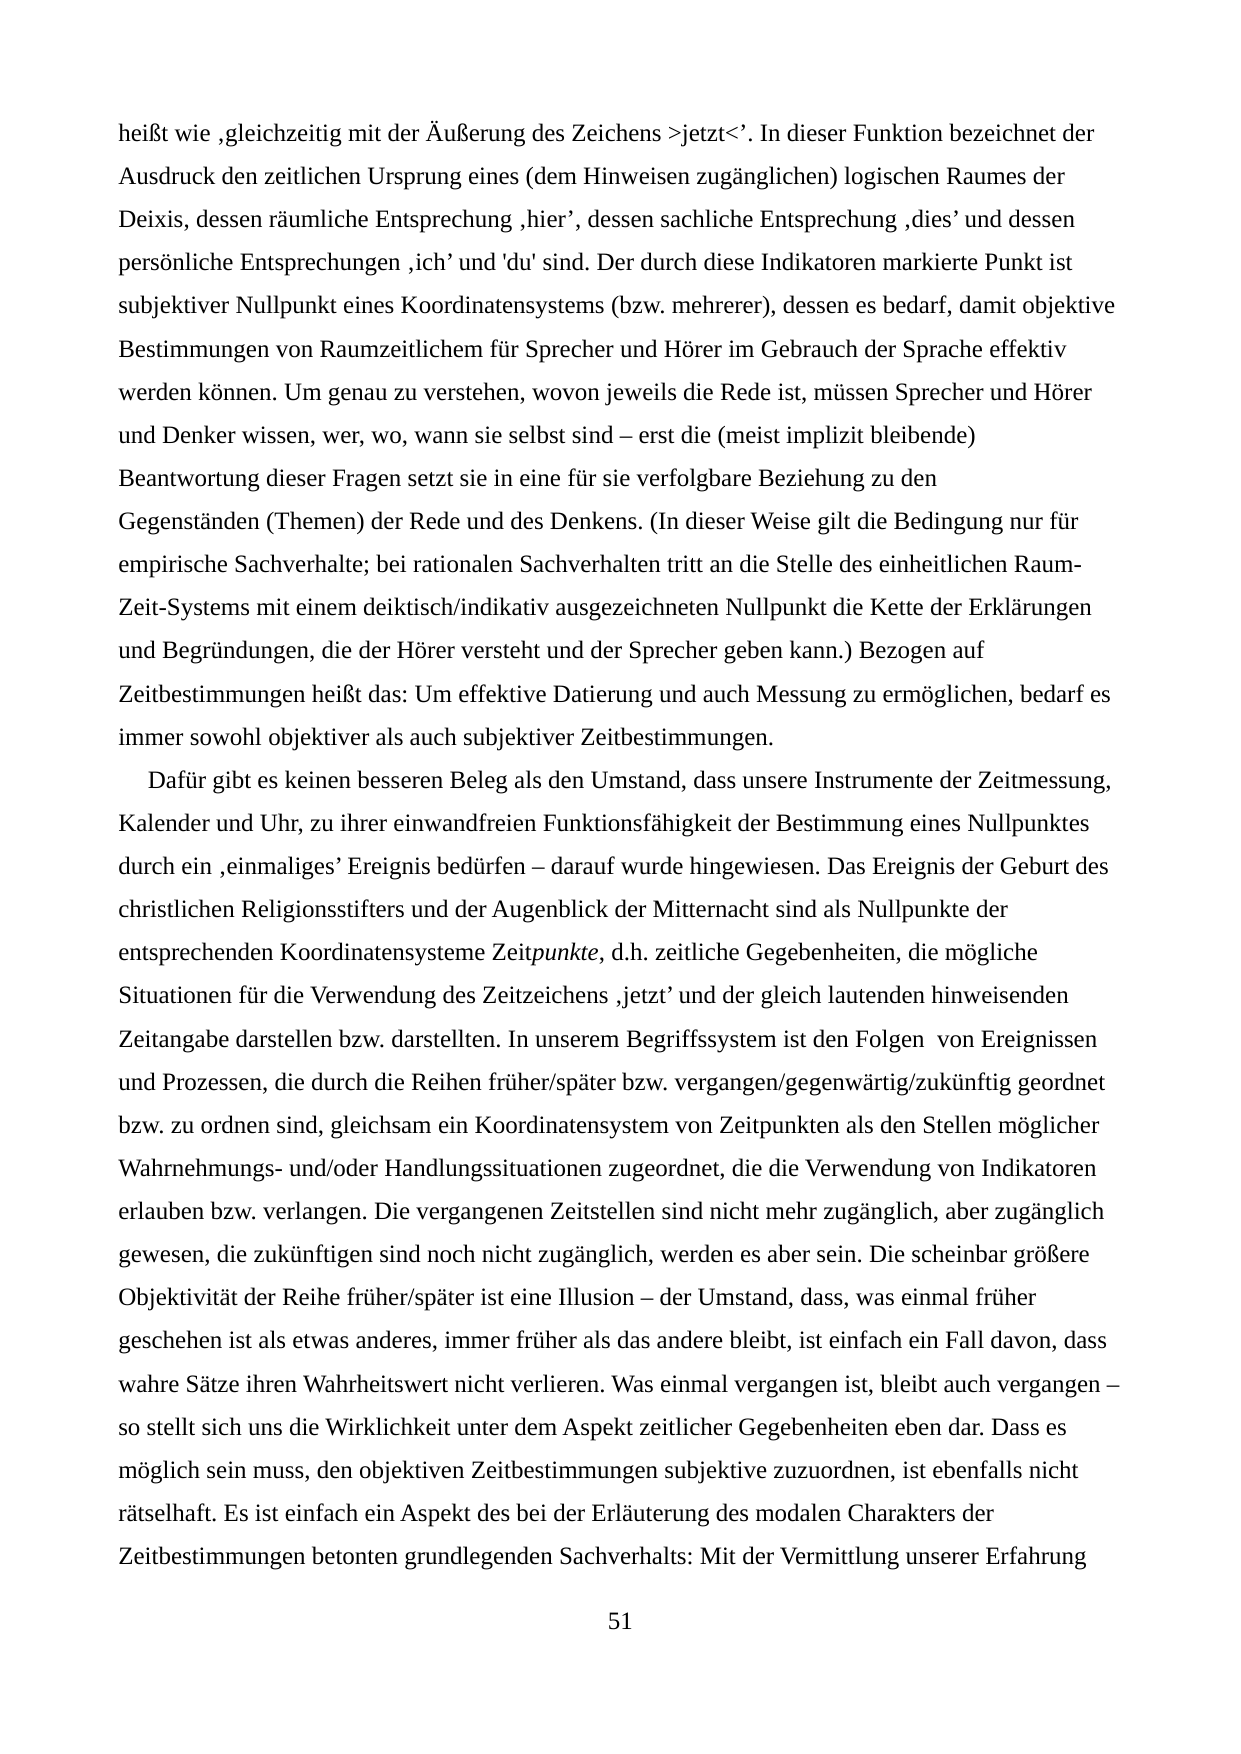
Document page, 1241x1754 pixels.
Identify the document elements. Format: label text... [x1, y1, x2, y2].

text Beantwortung dieser Fragen setzt sie in eine für sie verfolgbare Beziehung zu den [118, 463, 1122, 492]
text heißt wie ‚gleichzeitig mit der Äußerung des Zeichens >jetzt<’. In dieser Funktion bezeichnet der Ausdruck den zeitlichen Ursprung eines (dem Hinweisen zugänglichen) logischen Raumes der Deixis, dessen räumliche Entsprechung ‚hier’, dessen sachliche Entsprechung ‚dies’ und dessen persönliche Entsprechungen ‚ich’ und 'du' sind. Der durch diese Indikatoren markierte Punkt ist subjektiver Nullpunkt eines Koordinatensystems (bzw. mehrerer), dessen es bedarf, damit objektive Bestimmungen von Raumzeitlichem für Sprecher und Hörer im Gebrauch der Sprache effektiv werden können. Um genau zu verstehen, wovon jeweils die Rede ist, müssen Sprecher und Hörer und Denker wissen, wer, wo, wann sie selbst sind – erst die (meist implizit bleibende) [118, 118, 1122, 449]
text Dafür gibt es keinen besseren Beleg als den Umstand, dass unsere Instrumente der Zeitmessung, Kalender und Uhr, zu ihrer einwandfreien Funktionsfähigkeit der Bestimmung eines Nullpunktes durch ein ‚einmaliges’ Ereignis bedürfen – darauf wurde hingewiesen. Das Ereignis der Geburt des christlichen Religionsstifters und der Augenblick der Mitternacht sind als Nullpunkte der entsprechenden Koordinatensysteme Zeitpunkte, d.h. zeitliche Gegebenheiten, die mögliche Situationen für die Verwendung des Zeitzeichens ‚jetzt’ und der gleich lautenden hinweisenden Zeitangabe darstellen bzw. darstellten. In unserem Begriffssystem ist den Folgen von Ereignissen und Prozessen, die durch die Reihen früher/später bzw. vergangen/gegenwärtig/zukünftig geordnet bzw. zu ordnen sind, gleichsam ein Koordinatensystem von Zeitpunkten als den Stellen möglicher Wahrnehmungs- und/oder Handlungssituationen zugeordnet, die die Verwendung von Indikatoren erlauben bzw. verlangen. Die vergangenen Zeitstellen sind nicht mehr zugänglich, aber zugänglich gewesen, die zukünftigen sind noch nicht zugänglich, werden es aber sein. Die scheinbar größere Objektivität der Reihe früher/später ist eine Illusion – der Umstand, dass, was einmal früher geschehen ist als etwas anderes, immer früher als das andere bleibt, ist einfach ein Fall davon, dass wahre Sätze ihren Wahrheitswert nicht verlieren. Was einmal vergangen ist, bleibt auch vergangen – so stellt sich uns die Wirklichkeit unter dem Aspekt zeitlicher Gegebenheiten eben dar. Dass es möglich sein muss, den objektiven Zeitbestimmungen subjektive zuzuordnen, ist ebenfalls nicht rätselhaft. Es ist einfach ein Aspekt des bei der Erläuterung des modalen Charakters der Zeitbestimmungen betonten grundlegenden Sachverhalts: Mit der Vermittlung unserer Erfahrung [118, 765, 1122, 1570]
text Gegenständen (Themen) der Rede und des Denkens. (In dieser Weise gilt die Bedingung nur für empirische Sachverhalte; bei rationalen Sachverhalten tritt an die Stelle des einheitlichen Raum-Zeit-Systems mit einem deiktisch/indikativ ausgezeichneten Nullpunkt die Kette der Erklärungen und Begründungen, die der Hörer versteht und der Sprecher geben kann.) Bezogen auf Zeitbestimmungen heißt das: Um effektive Datierung und auch Messung zu ermöglichen, bedarf es immer sowohl objektiver als auch subjektiver Zeitbestimmungen. [118, 506, 1122, 751]
